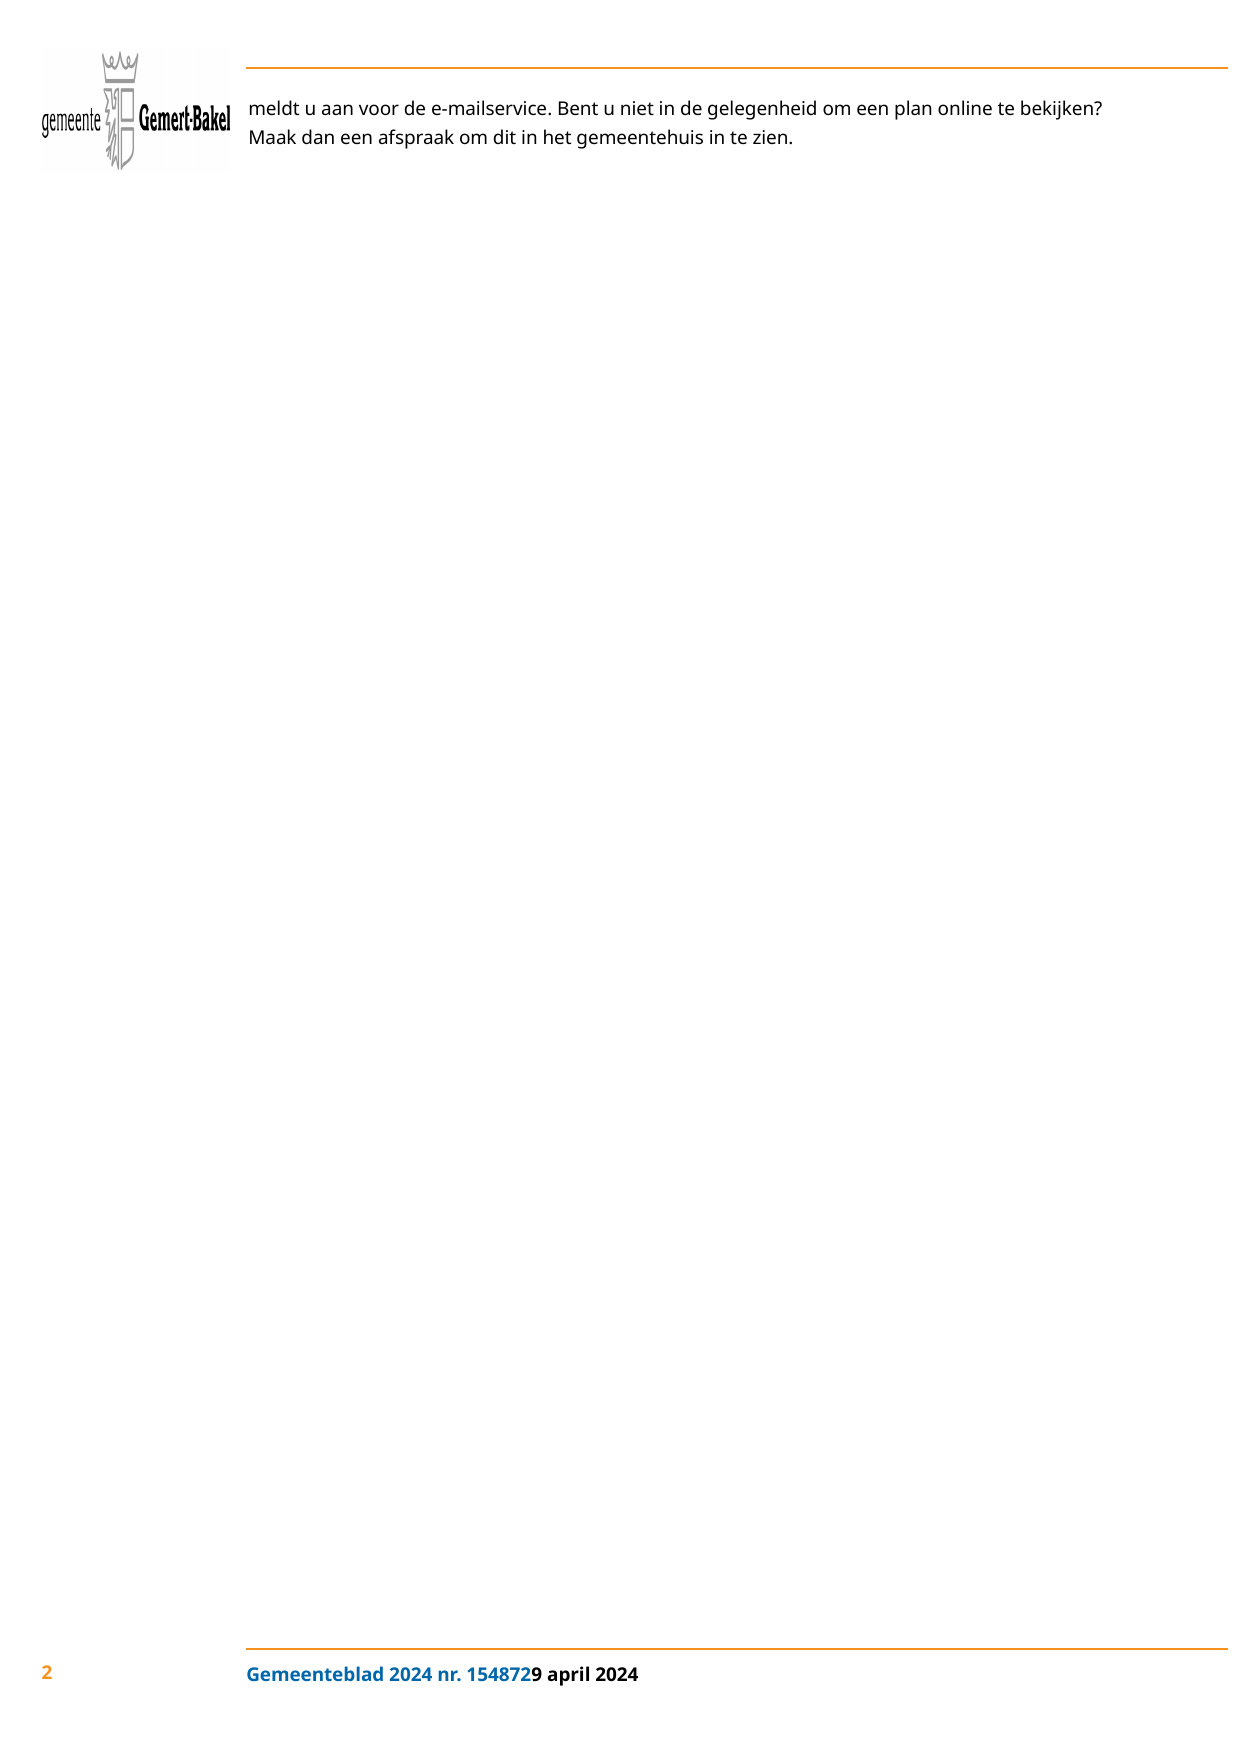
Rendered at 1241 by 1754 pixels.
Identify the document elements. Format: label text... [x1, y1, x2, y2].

text meldt u aan voor de e-mailservice. Bent u niet in de gelegenheid om een plan online te bekijken? Maak dan een afspraak om dit in het gemeentehuis in te zien. [248, 95, 1152, 150]
picture [41, 47, 231, 172]
